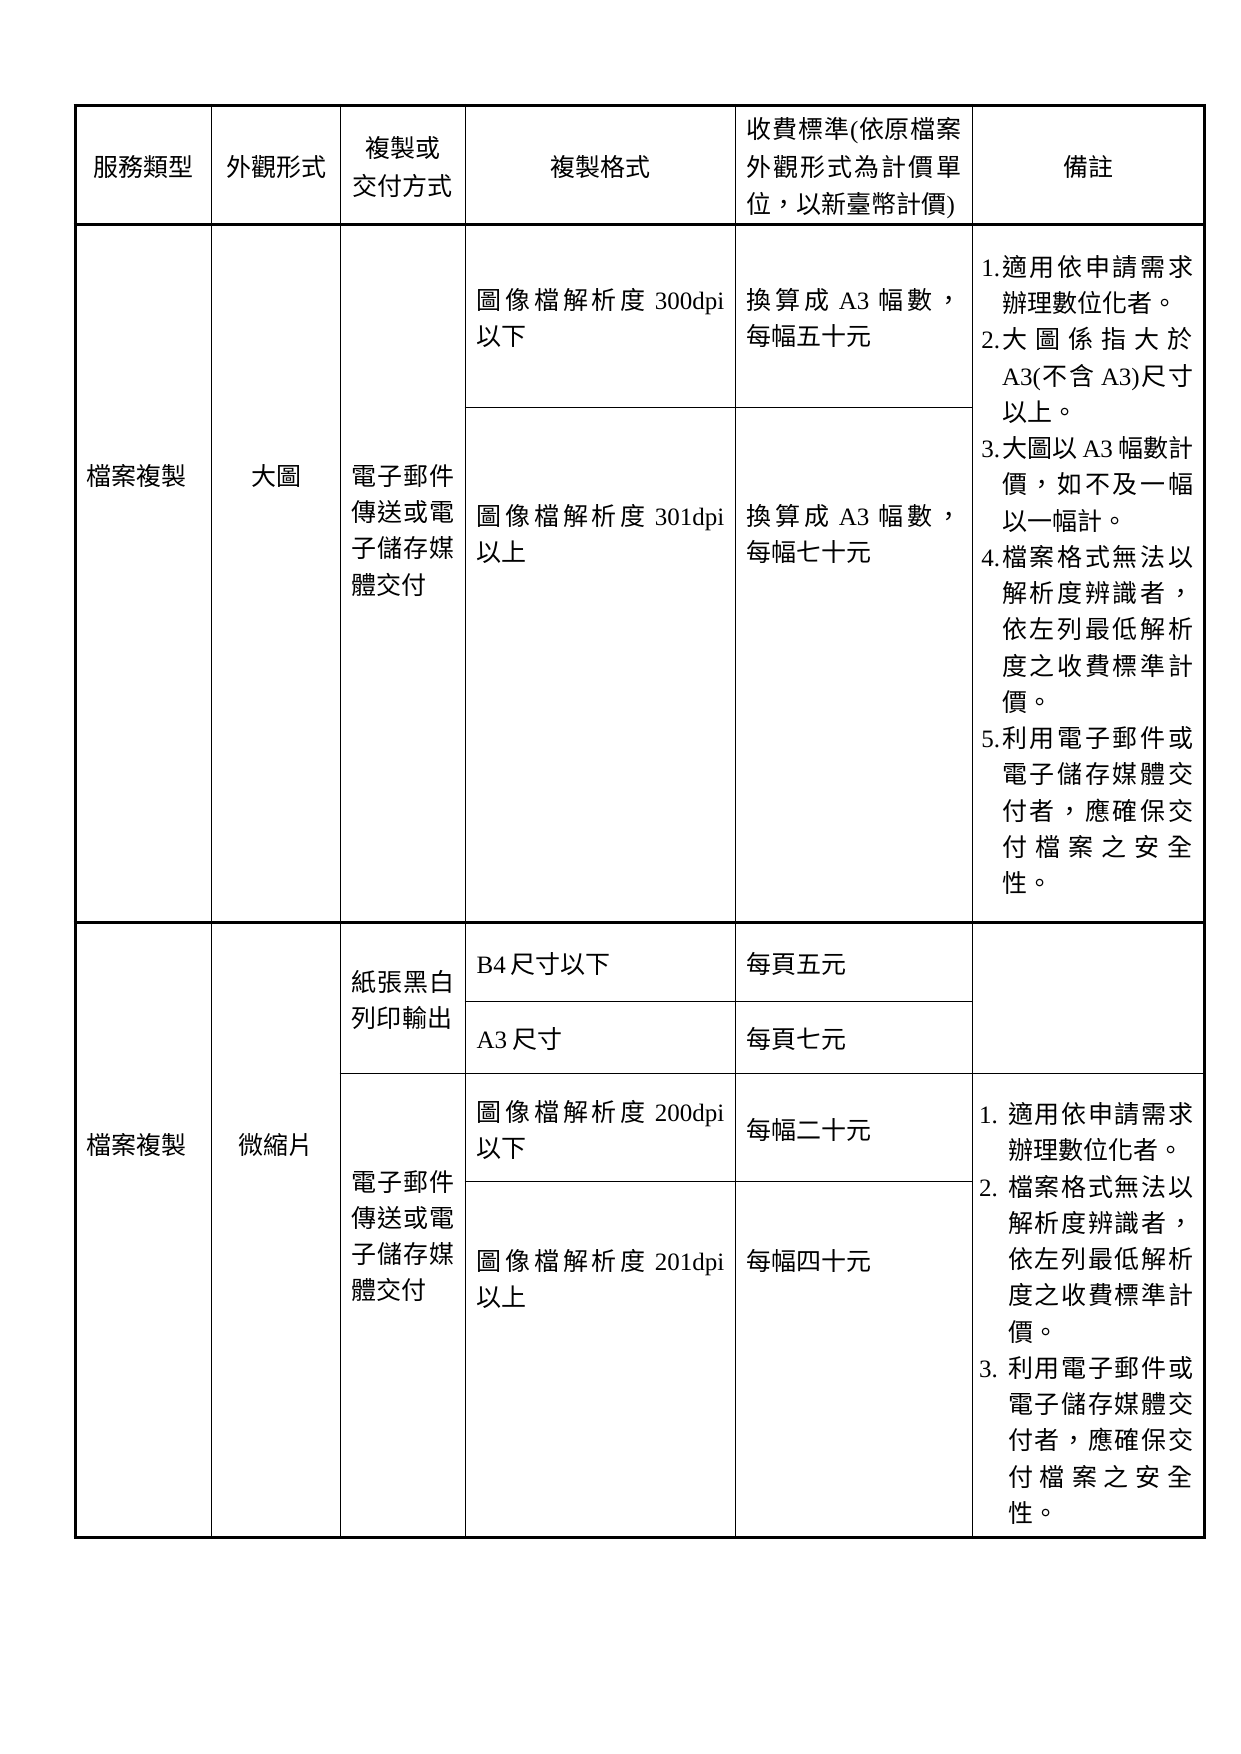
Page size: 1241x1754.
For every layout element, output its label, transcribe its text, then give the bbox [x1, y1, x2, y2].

table_header 收費標準(依原檔案外觀形式為計價單位，以新臺幣計價) [736, 107, 972, 223]
table_cell B4尺寸以下 [466, 924, 735, 1001]
table_header 複製或 交付方式 [341, 107, 465, 223]
table_header 服務類型 [77, 107, 211, 223]
table_cell 檔案複製 [77, 226, 211, 921]
table_cell 電子郵件傳送或電子儲存媒體交付 [341, 226, 465, 921]
table_cell 適用依申請需求辦理數位化者。 大圖係指大於A3(不含A3)尺寸以上。 大圖以A3幅數計價，如不及一幅以一幅計。 檔案格式無法以解析度辨識者，依左列最低解析度之收費標準計價。 利用電子郵件或電子儲存媒體交付者，應確保交付檔案之安全性。 [973, 226, 1203, 921]
table_cell 圖像檔解析度300dpi以下 [466, 226, 735, 407]
table_cell 每頁七元 [736, 1002, 972, 1073]
table_cell 換算成A3幅數，每幅五十元 [736, 226, 972, 407]
table_header 外觀形式 [212, 107, 340, 223]
table_cell 每幅二十元 [736, 1074, 972, 1181]
table_cell 圖像檔解析度301dpi以上 [466, 408, 735, 921]
table_cell 紙張黑白列印輸出 [341, 924, 465, 1073]
table_cell 微縮片 [212, 924, 340, 1536]
table_header 備註 [973, 107, 1203, 223]
table_cell 每頁五元 [736, 924, 972, 1001]
table_header 複製格式 [466, 107, 735, 223]
table_cell [973, 924, 1203, 1073]
table_cell 適用依申請需求辦理數位化者。 檔案格式無法以解析度辨識者，依左列最低解析度之收費標準計價。 利用電子郵件或電子儲存媒體交付者，應確保交付檔案之安全性。 [973, 1074, 1203, 1536]
table_cell 電子郵件傳送或電子儲存媒體交付 [341, 1074, 465, 1536]
table_cell 圖像檔解析度201dpi以上 [466, 1182, 735, 1536]
table_cell 每幅四十元 [736, 1182, 972, 1536]
table_cell 大圖 [212, 226, 340, 921]
table_cell A3尺寸 [466, 1002, 735, 1073]
table_cell 換算成A3幅數，每幅七十元 [736, 408, 972, 921]
table_cell 檔案複製 [77, 924, 211, 1536]
table_cell 圖像檔解析度200dpi以下 [466, 1074, 735, 1181]
